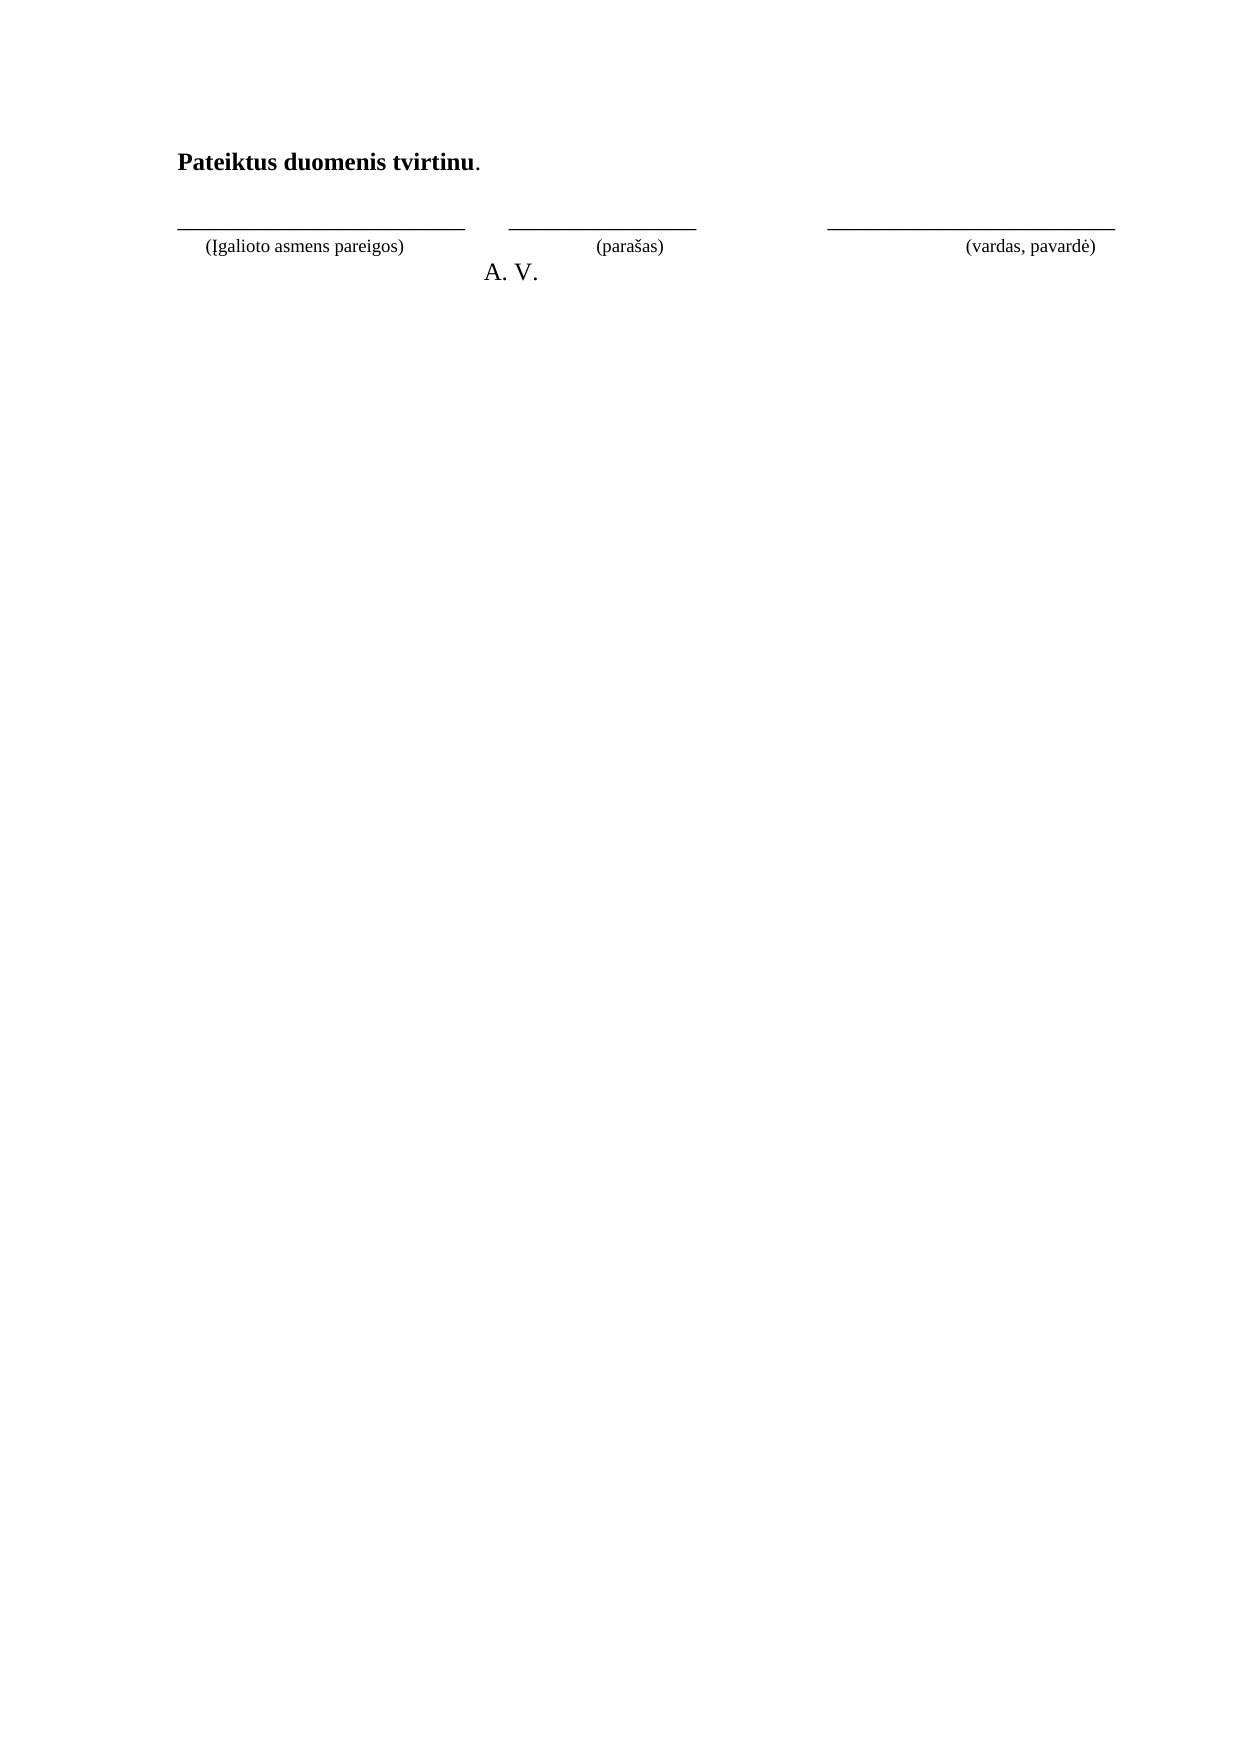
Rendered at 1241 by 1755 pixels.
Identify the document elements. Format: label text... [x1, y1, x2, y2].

text Pateiktus duomenis tvirtinu. [177, 147, 1122, 176]
text _______________________ _______________ _______________________ [177, 204, 1122, 233]
text A. V. [177, 257, 1122, 286]
text (Įgalioto asmens pareigos) (parašas) (vardas, pavardė) [177, 233, 1122, 257]
